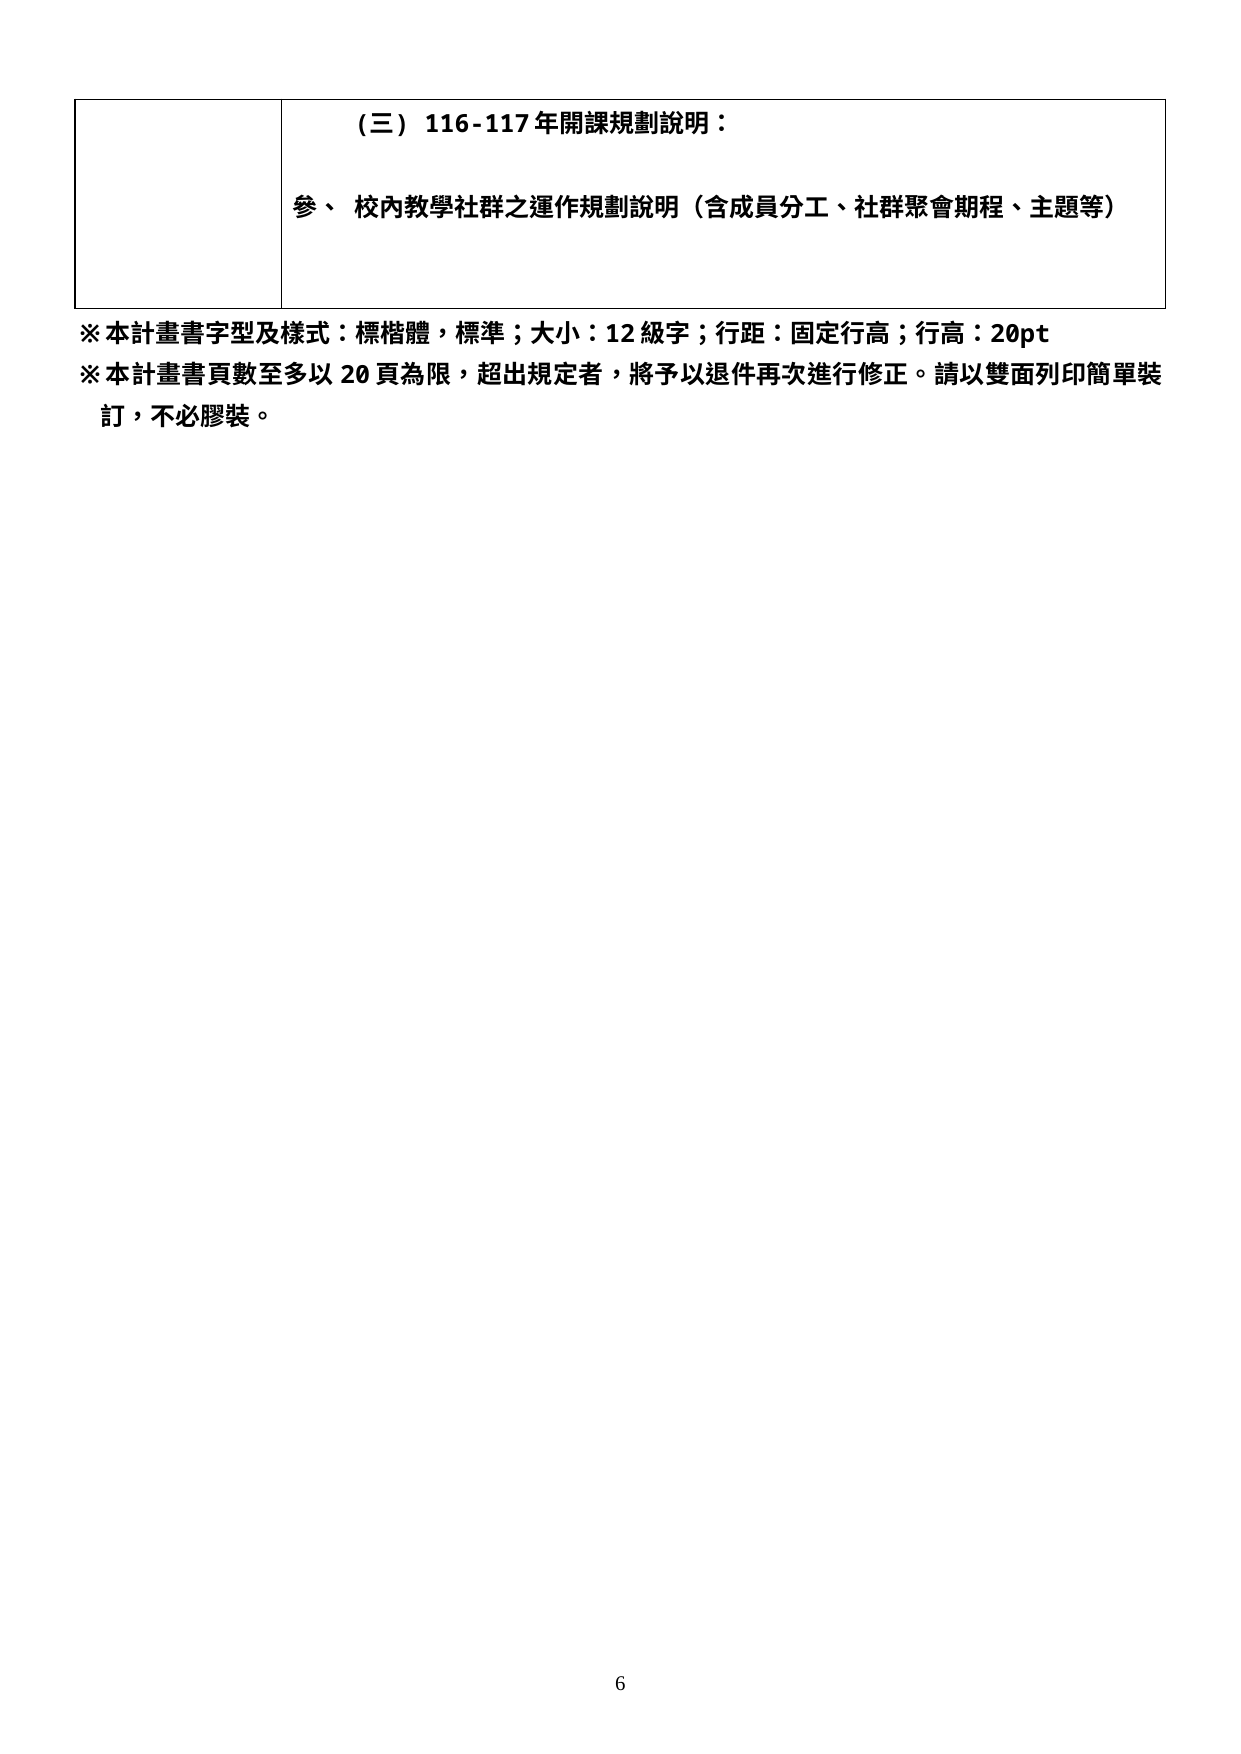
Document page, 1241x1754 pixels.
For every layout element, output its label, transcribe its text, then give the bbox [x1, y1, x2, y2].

table_cell [76, 100, 281, 308]
table_cell (三) 116-117年開課規劃說明： 校內教學社群之運作規劃說明（含成員分工、社群聚會期程、主題等） [282, 100, 1165, 308]
text ※本計畫書頁數至多以20頁為限，超出規定者，將予以退件再次進行修正。請以雙面列印簡單裝訂，不必膠裝。 [75, 351, 1165, 434]
text ※本計畫書字型及樣式：標楷體，標準；大小：12級字；行距：固定行高；行高：20pt [75, 309, 1165, 351]
